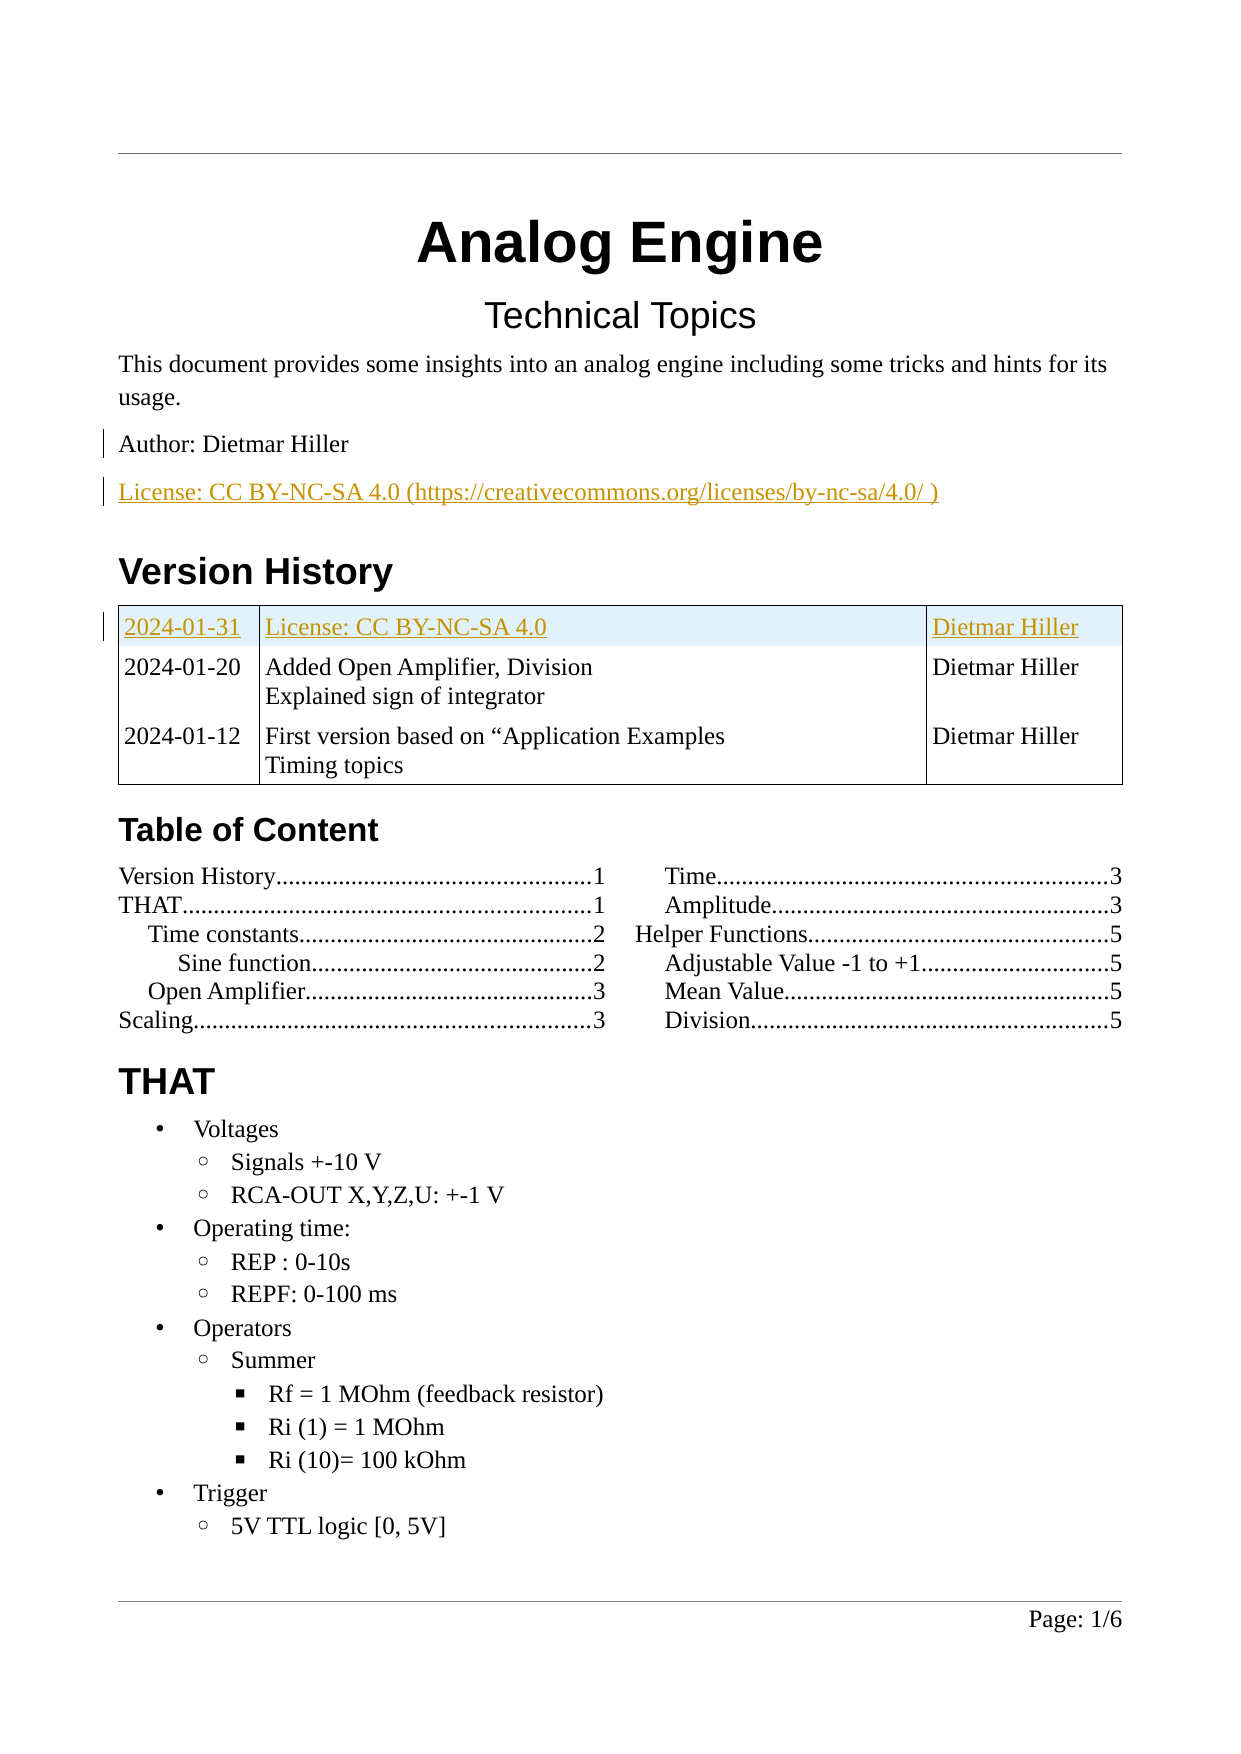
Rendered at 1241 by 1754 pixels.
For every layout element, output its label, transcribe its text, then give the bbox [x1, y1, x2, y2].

list Summer [193, 1346, 1122, 1374]
list Ri (1) = 1 MOhm [231, 1412, 1122, 1440]
text Helper Functions 5 [635, 919, 1122, 948]
table_cell Dietmar Hiller [927, 715, 1122, 784]
text Division 5 [664, 1005, 1122, 1034]
subtitle THAT [118, 1059, 1122, 1102]
text Sine function 2 [177, 948, 605, 976]
text Author: Dietmar Hiller [118, 429, 1122, 458]
list RCA-OUT X,Y,Z,U: +-1 V [193, 1181, 1122, 1209]
subtitle Table of Content [118, 810, 1122, 849]
subtitle Technical Topics [118, 293, 1122, 336]
text Time constants 2 [148, 919, 605, 948]
text Time 3 [664, 861, 1122, 890]
table_cell Added Open Amplifier, Division Explained sign of integrator [260, 646, 926, 715]
list REP : 0-10s [193, 1247, 1122, 1275]
text Scaling 3 [118, 1005, 605, 1034]
text Mean Value 5 [664, 976, 1122, 1005]
text Version History 1 [118, 861, 605, 890]
table_cell 2024-01-12 [119, 715, 259, 784]
text Adjustable Value -1 to +1 5 [664, 948, 1122, 976]
table_cell First version based on “Application Examples Timing topics [260, 715, 926, 784]
table_cell Dietmar Hiller [927, 646, 1122, 715]
list Ri (10)= 100 kOhm [231, 1445, 1122, 1473]
list Operating time: [156, 1213, 1122, 1242]
table_cell ‍2024-01-20 [119, 646, 259, 715]
text This document provides some insights into an analog engine including some tricks and hints for its usage. [118, 349, 1122, 411]
list REPF: 0-100 ms [193, 1279, 1122, 1308]
list Operators [156, 1313, 1122, 1341]
title Analog Engine [118, 207, 1122, 274]
text THAT 1 [118, 890, 605, 919]
text Open Amplifier 3 [148, 976, 605, 1005]
list Voltages [156, 1114, 1122, 1143]
text License: CC BY-NC-SA 4.0 (https://creativecommons.org/licenses/by-nc-sa/4.0/ ) [118, 477, 1122, 506]
list 5V TTL logic [0, 5V] [193, 1511, 1122, 1539]
list Rf = 1 MOhm (feedback resistor) [231, 1379, 1122, 1407]
text Amplitude 3 [664, 890, 1122, 919]
list Signals +-10 V [193, 1147, 1122, 1176]
list Trigger [156, 1478, 1122, 1506]
subtitle Version History [118, 549, 1122, 593]
